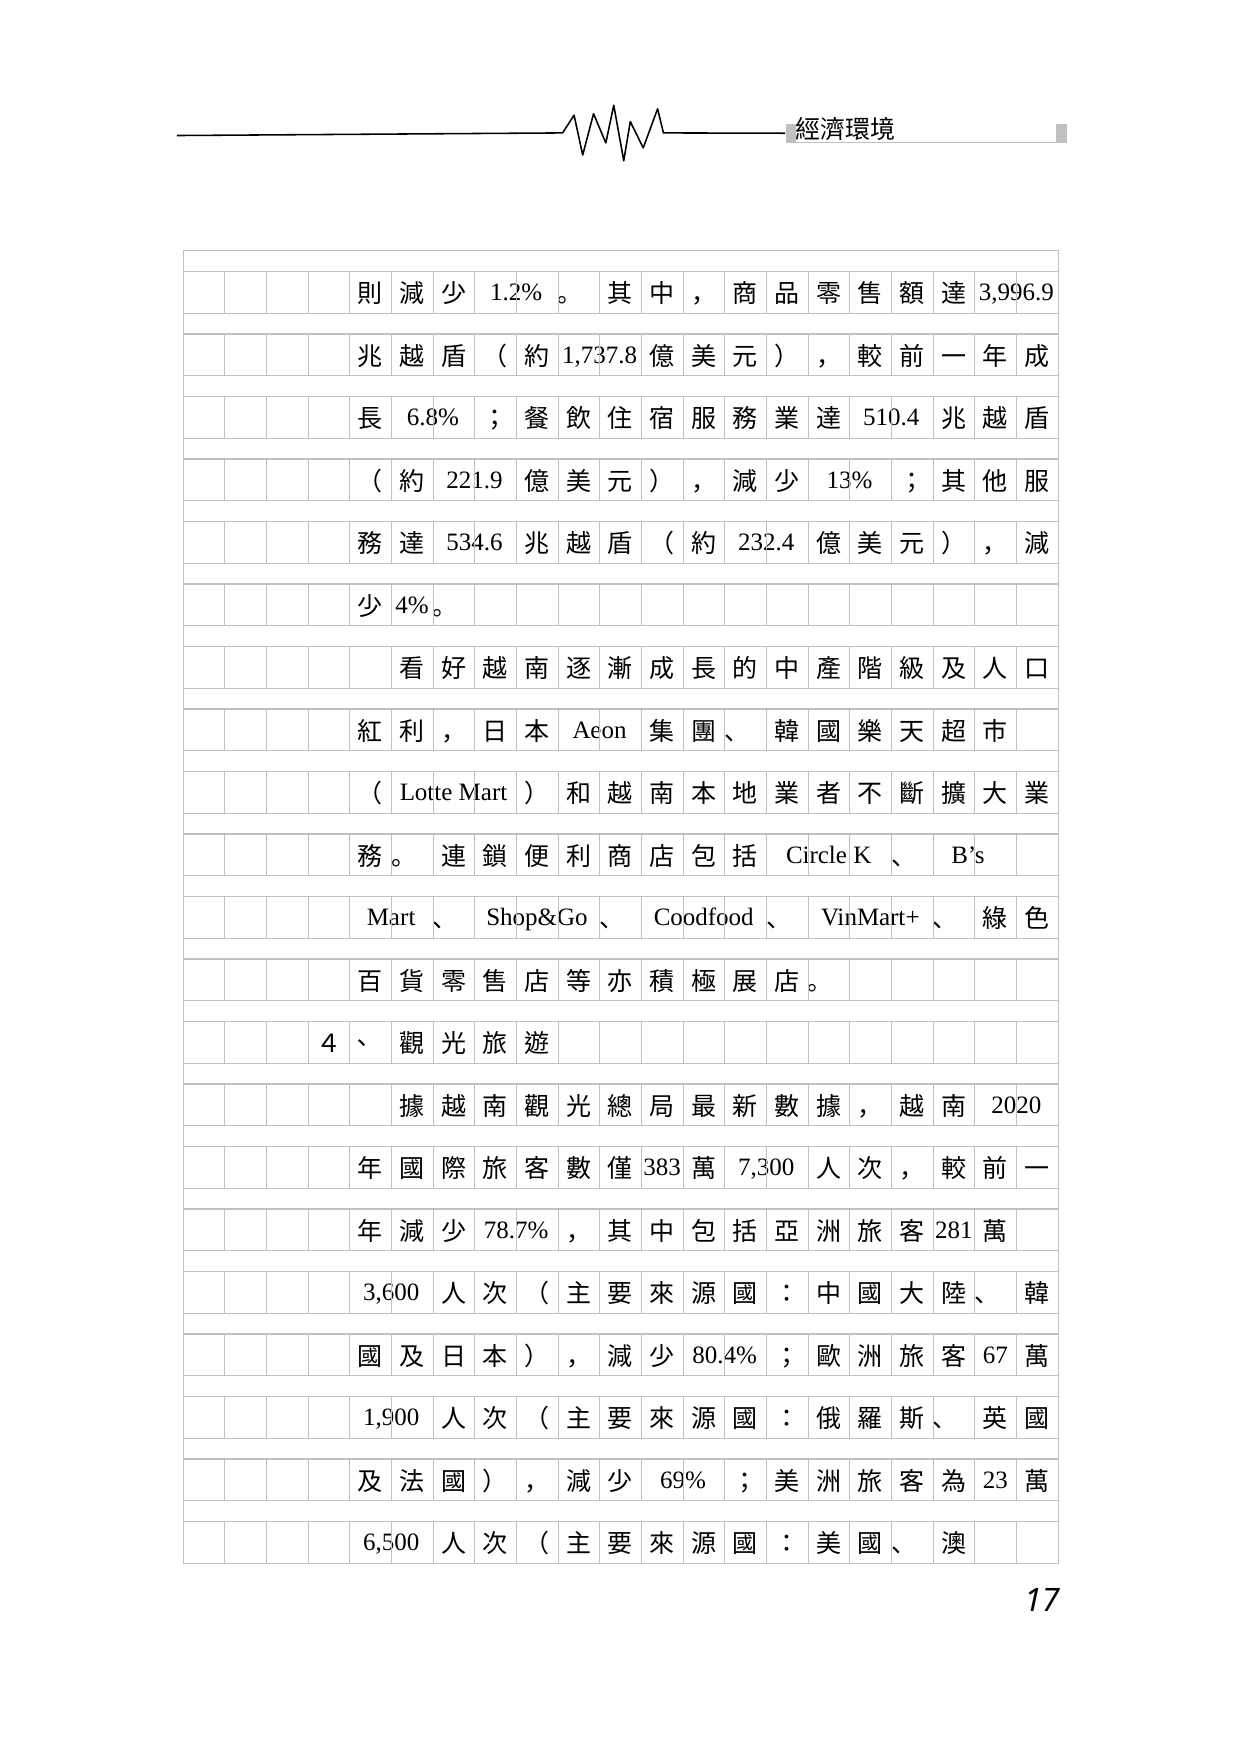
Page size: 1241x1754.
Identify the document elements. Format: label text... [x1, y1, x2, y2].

text 2020全年越南商品零售及消費服務總額達5,059.8兆越盾（約2,199.9億美元），較前一年成長2.6%；倘扣除物價成長因素則減少1.2%。其中，商品零售額達3,996.9兆越盾（約1,737.8億美元），較前一年成長6.8%；餐飲住宿服務業達510.4兆越盾（約221.9億美元），減少13%；其他服務達534.6兆越盾（約232.4億美元），減少4%。 [330, 564, 1058, 583]
text 據越南觀光總局最新數據，越南2020年國際旅客數僅383萬7,300人次，較前一年減少78.7%，其中包括亞洲旅客281萬3,600人次（主要來源國：中國大陸、韓國及日本），減少80.4%；歐洲旅客67萬1,900人次（主要來源國：俄羅斯、英國及法國），減少69%；美洲旅客為23萬6,500人次（主要來源國：美國、澳洲），減少75.7%；非洲地區來越之旅客為1萬2,500人次，減少73.9%。 [330, 1126, 1058, 1146]
text 據越南觀光總局最新數據，越南2020年國際旅客數僅383萬7,300人次，較前一年減少78.7%，其中包括亞洲旅客281萬3,600人次（主要來源國：中國大陸、韓國及日本），減少80.4%；歐洲旅客67萬1,900人次（主要來源國：俄羅斯、英國及法國），減少69%；美洲旅客為23萬6,500人次（主要來源國：美國、澳洲），減少75.7%；非洲地區來越之旅客為1萬2,500人次，減少73.9%。 [330, 1376, 1058, 1396]
text 看好越南逐漸成長的中產階級及人口紅利，日本Aeon集團、韓國樂天超市（Lotte Mart）和越南本地業者不斷擴大業務。連鎖便利商店包括Circle K、B’s Mart、Shop&Go、Coodfood、VinMart+、綠色百貨零售店等亦積極展店。 [330, 939, 1058, 958]
text 2020全年越南商品零售及消費服務總額達5,059.8兆越盾（約2,199.9億美元），較前一年成長2.6%；倘扣除物價成長因素則減少1.2%。其中，商品零售額達3,996.9兆越盾（約1,737.8億美元），較前一年成長6.8%；餐飲住宿服務業達510.4兆越盾（約221.9億美元），減少13%；其他服務達534.6兆越盾（約232.4億美元），減少4%。 [330, 376, 1058, 396]
text 看好越南逐漸成長的中產階級及人口紅利，日本Aeon集團、韓國樂天超市（Lotte Mart）和越南本地業者不斷擴大業務。連鎖便利商店包括Circle K、B’s Mart、Shop&Go、Coodfood、VinMart+、綠色百貨零售店等亦積極展店。 [330, 876, 1058, 896]
text 據越南觀光總局最新數據，越南2020年國際旅客數僅383萬7,300人次，較前一年減少78.7%，其中包括亞洲旅客281萬3,600人次（主要來源國：中國大陸、韓國及日本），減少80.4%；歐洲旅客67萬1,900人次（主要來源國：俄羅斯、英國及法國），減少69%；美洲旅客為23萬6,500人次（主要來源國：美國、澳洲），減少75.7%；非洲地區來越之旅客為1萬2,500人次，減少73.9%。 [330, 1501, 1058, 1521]
text 、 [350, 1022, 391, 1063]
text 看好越南逐漸成長的中產階級及人口紅利，日本Aeon集團、韓國樂天超市（Lotte Mart）和越南本地業者不斷擴大業務。連鎖便利商店包括Circle K、B’s Mart、Shop&Go、Coodfood、VinMart+、綠色百貨零售店等亦積極展店。 [330, 689, 1058, 708]
text ４ [309, 1022, 349, 1063]
text [281, 1022, 308, 1063]
text [934, 1022, 974, 1063]
text 旅 [475, 1022, 516, 1063]
text [809, 1022, 849, 1063]
text [767, 1022, 808, 1063]
text 看好越南逐漸成長的中產階級及人口紅利，日本Aeon集團、韓國樂天超市（Lotte Mart）和越南本地業者不斷擴大業務。連鎖便利商店包括Circle K、B’s Mart、Shop&Go、Coodfood、VinMart+、綠色百貨零售店等亦積極展店。 [330, 626, 1058, 646]
text [684, 1022, 724, 1063]
text 2020全年越南商品零售及消費服務總額達5,059.8兆越盾（約2,199.9億美元），較前一年成長2.6%；倘扣除物價成長因素則減少1.2%。其中，商品零售額達3,996.9兆越盾（約1,737.8億美元），較前一年成長6.8%；餐飲住宿服務業達510.4兆越盾（約221.9億美元），減少13%；其他服務達534.6兆越盾（約232.4億美元），減少4%。 [330, 314, 1058, 333]
text 據越南觀光總局最新數據，越南2020年國際旅客數僅383萬7,300人次，較前一年減少78.7%，其中包括亞洲旅客281萬3,600人次（主要來源國：中國大陸、韓國及日本），減少80.4%；歐洲旅客67萬1,900人次（主要來源國：俄羅斯、英國及法國），減少69%；美洲旅客為23萬6,500人次（主要來源國：美國、澳洲），減少75.7%；非洲地區來越之旅客為1萬2,500人次，減少73.9%。 [330, 1439, 1058, 1458]
text 觀 [392, 1022, 433, 1063]
text [1017, 1022, 1058, 1063]
text 看好越南逐漸成長的中產階級及人口紅利，日本Aeon集團、韓國樂天超市（Lotte Mart）和越南本地業者不斷擴大業務。連鎖便利商店包括Circle K、B’s Mart、Shop&Go、Coodfood、VinMart+、綠色百貨零售店等亦積極展店。 [330, 814, 1058, 833]
text 據越南觀光總局最新數據，越南2020年國際旅客數僅383萬7,300人次，較前一年減少78.7%，其中包括亞洲旅客281萬3,600人次（主要來源國：中國大陸、韓國及日本），減少80.4%；歐洲旅客67萬1,900人次（主要來源國：俄羅斯、英國及法國），減少69%；美洲旅客為23萬6,500人次（主要來源國：美國、澳洲），減少75.7%；非洲地區來越之旅客為1萬2,500人次，減少73.9%。 [330, 1314, 1058, 1333]
text 遊 [517, 1022, 558, 1063]
text [725, 1022, 766, 1063]
text 2020全年越南商品零售及消費服務總額達5,059.8兆越盾（約2,199.9億美元），較前一年成長2.6%；倘扣除物價成長因素則減少1.2%。其中，商品零售額達3,996.9兆越盾（約1,737.8億美元），較前一年成長6.8%；餐飲住宿服務業達510.4兆越盾（約221.9億美元），減少13%；其他服務達534.6兆越盾（約232.4億美元），減少4%。 [330, 251, 1058, 271]
text 看好越南逐漸成長的中產階級及人口紅利，日本Aeon集團、韓國樂天超市（Lotte Mart）和越南本地業者不斷擴大業務。連鎖便利商店包括Circle K、B’s Mart、Shop&Go、Coodfood、VinMart+、綠色百貨零售店等亦積極展店。 [330, 751, 1058, 771]
text 據越南觀光總局最新數據，越南2020年國際旅客數僅383萬7,300人次，較前一年減少78.7%，其中包括亞洲旅客281萬3,600人次（主要來源國：中國大陸、韓國及日本），減少80.4%；歐洲旅客67萬1,900人次（主要來源國：俄羅斯、英國及法國），減少69%；美洲旅客為23萬6,500人次（主要來源國：美國、澳洲），減少75.7%；非洲地區來越之旅客為1萬2,500人次，減少73.9%。 [330, 1064, 1058, 1083]
text [600, 1022, 641, 1063]
text [850, 1022, 891, 1063]
text 光 [434, 1022, 474, 1063]
text [559, 1022, 599, 1063]
text [892, 1022, 933, 1063]
text 據越南觀光總局最新數據，越南2020年國際旅客數僅383萬7,300人次，較前一年減少78.7%，其中包括亞洲旅客281萬3,600人次（主要來源國：中國大陸、韓國及日本），減少80.4%；歐洲旅客67萬1,900人次（主要來源國：俄羅斯、英國及法國），減少69%；美洲旅客為23萬6,500人次（主要來源國：美國、澳洲），減少75.7%；非洲地區來越之旅客為1萬2,500人次，減少73.9%。 [330, 1189, 1058, 1208]
text [975, 1022, 1016, 1063]
text [642, 1022, 683, 1063]
text 2020全年越南商品零售及消費服務總額達5,059.8兆越盾（約2,199.9億美元），較前一年成長2.6%；倘扣除物價成長因素則減少1.2%。其中，商品零售額達3,996.9兆越盾（約1,737.8億美元），較前一年成長6.8%；餐飲住宿服務業達510.4兆越盾（約221.9億美元），減少13%；其他服務達534.6兆越盾（約232.4億美元），減少4%。 [330, 501, 1058, 521]
text 2020全年越南商品零售及消費服務總額達5,059.8兆越盾（約2,199.9億美元），較前一年成長2.6%；倘扣除物價成長因素則減少1.2%。其中，商品零售額達3,996.9兆越盾（約1,737.8億美元），較前一年成長6.8%；餐飲住宿服務業達510.4兆越盾（約221.9億美元），減少13%；其他服務達534.6兆越盾（約232.4億美元），減少4%。 [330, 439, 1058, 458]
text 據越南觀光總局最新數據，越南2020年國際旅客數僅383萬7,300人次，較前一年減少78.7%，其中包括亞洲旅客281萬3,600人次（主要來源國：中國大陸、韓國及日本），減少80.4%；歐洲旅客67萬1,900人次（主要來源國：俄羅斯、英國及法國），減少69%；美洲旅客為23萬6,500人次（主要來源國：美國、澳洲），減少75.7%；非洲地區來越之旅客為1萬2,500人次，減少73.9%。 [330, 1251, 1058, 1271]
text [281, 1001, 1058, 1021]
